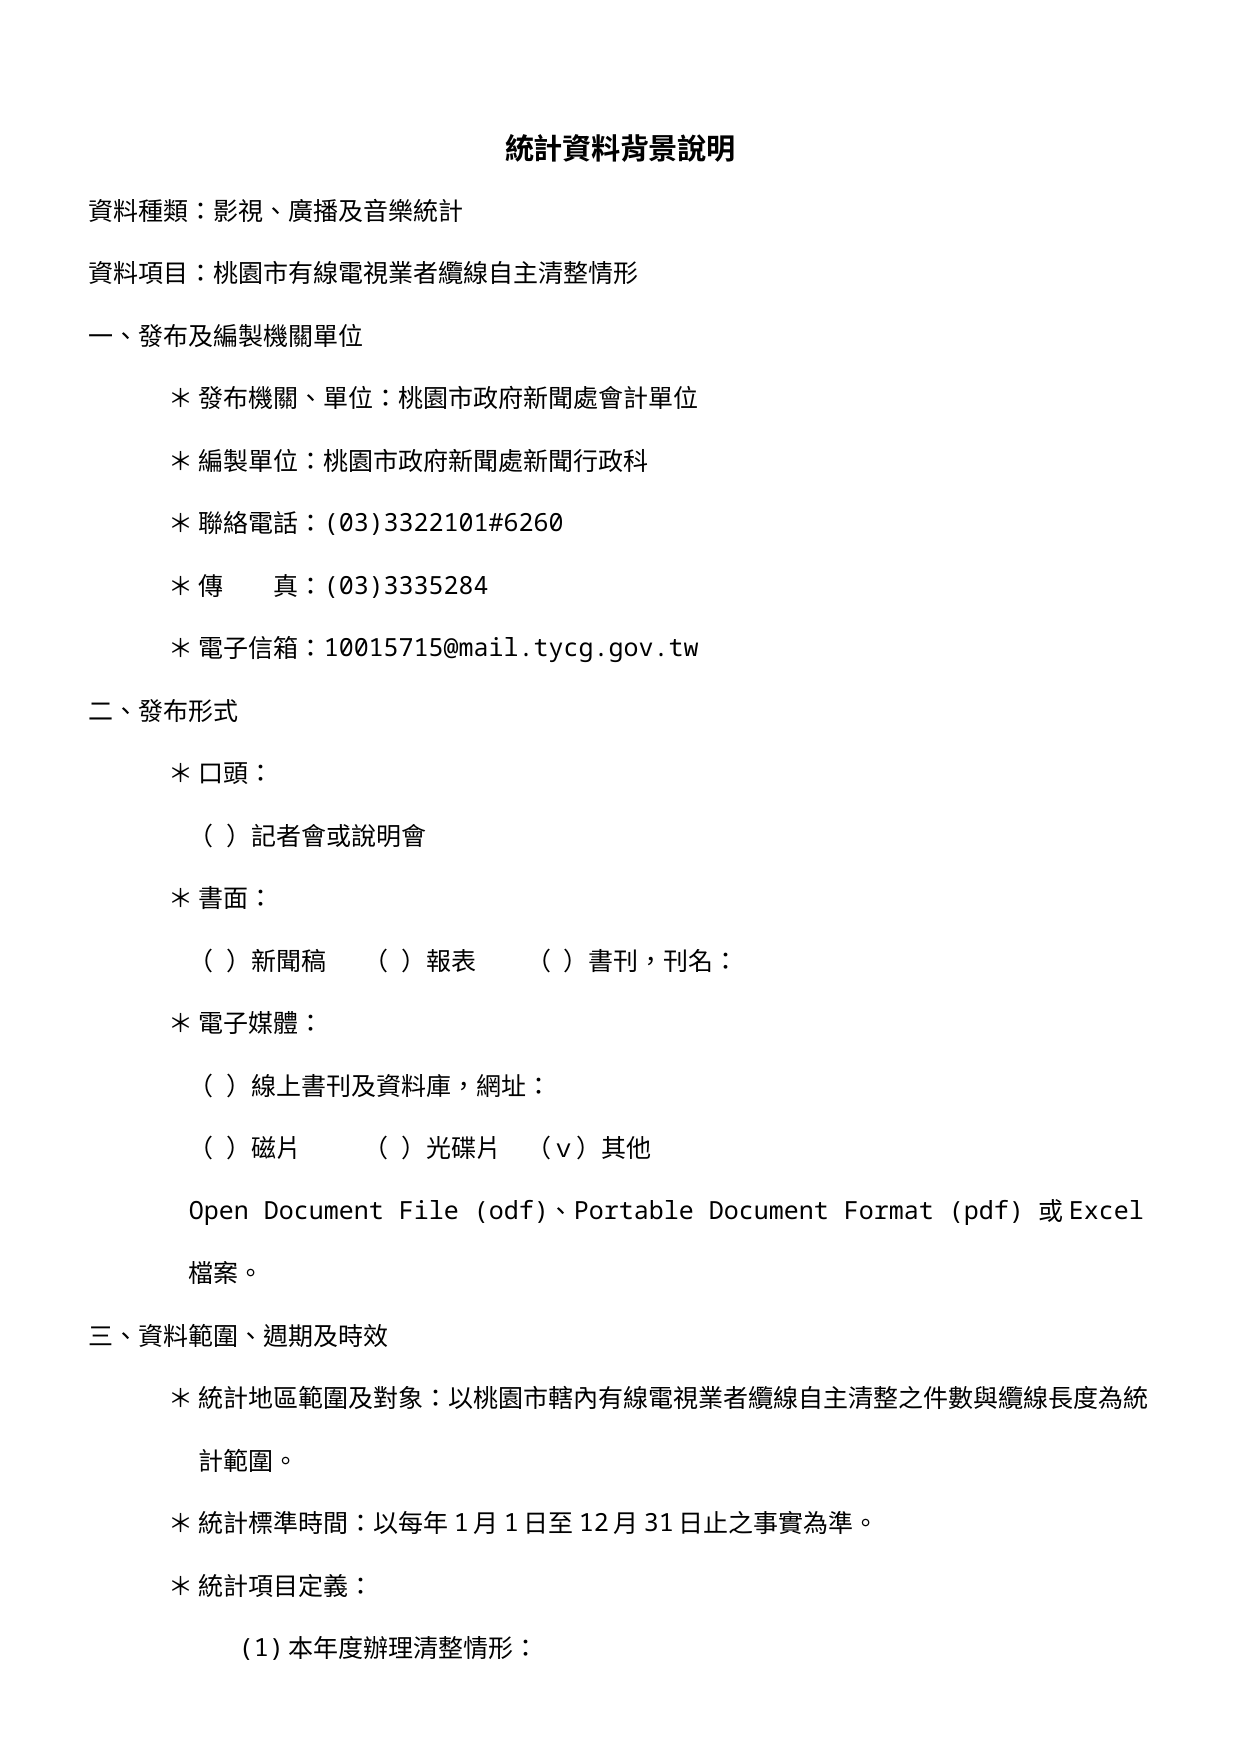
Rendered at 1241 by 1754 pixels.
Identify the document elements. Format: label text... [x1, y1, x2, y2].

text 三、資料範圍、週期及時效 [89, 1293, 1152, 1355]
text （ ）磁片 （ ）光碟片 （ｖ）其他 [189, 1105, 1152, 1168]
list 統計地區範圍及對象：以桃園市轄內有線電視業者纜線自主清整之件數與纜線長度為統計範圍。 [168, 1355, 1152, 1480]
list 統計標準時間：以每年1月1日至12月31日止之事實為準。 [168, 1480, 1152, 1543]
text 二、發布形式 [89, 668, 1152, 730]
text 資料項目：桃園市有線電視業者纜線自主清整情形 [89, 230, 1152, 293]
text （ ）新聞稿 （ ）報表 （ ）書刊，刊名： [189, 918, 1152, 980]
list 電子信箱：10015715@mail.tycg.gov.tw [168, 605, 1152, 668]
list 書面： [168, 855, 1152, 918]
text （ ）線上書刊及資料庫，網址： [189, 1043, 1152, 1105]
text （ ）記者會或說明會 [189, 793, 1152, 855]
text 統計資料背景說明 [89, 105, 1152, 168]
list 聯絡電話：(03)3322101#6260 [168, 480, 1152, 543]
list 統計項目定義： [168, 1543, 1152, 1605]
list 本年度辦理清整情形： [239, 1605, 1152, 1668]
list 發布機關、單位：桃園市政府新聞處會計單位 [168, 355, 1152, 418]
text 一、發布及編製機關單位 [89, 293, 1152, 355]
list 電子媒體： [168, 980, 1152, 1043]
text 資料種類：影視、廣播及音樂統計 [89, 168, 1152, 230]
list 傳 真：(03)3335284 [168, 543, 1152, 605]
list 口頭： [168, 730, 1152, 793]
text Open Document File (odf)、Portable Document Format (pdf) 或Excel檔案。 [189, 1168, 1152, 1293]
list 編製單位：桃園市政府新聞處新聞行政科 [168, 418, 1152, 480]
